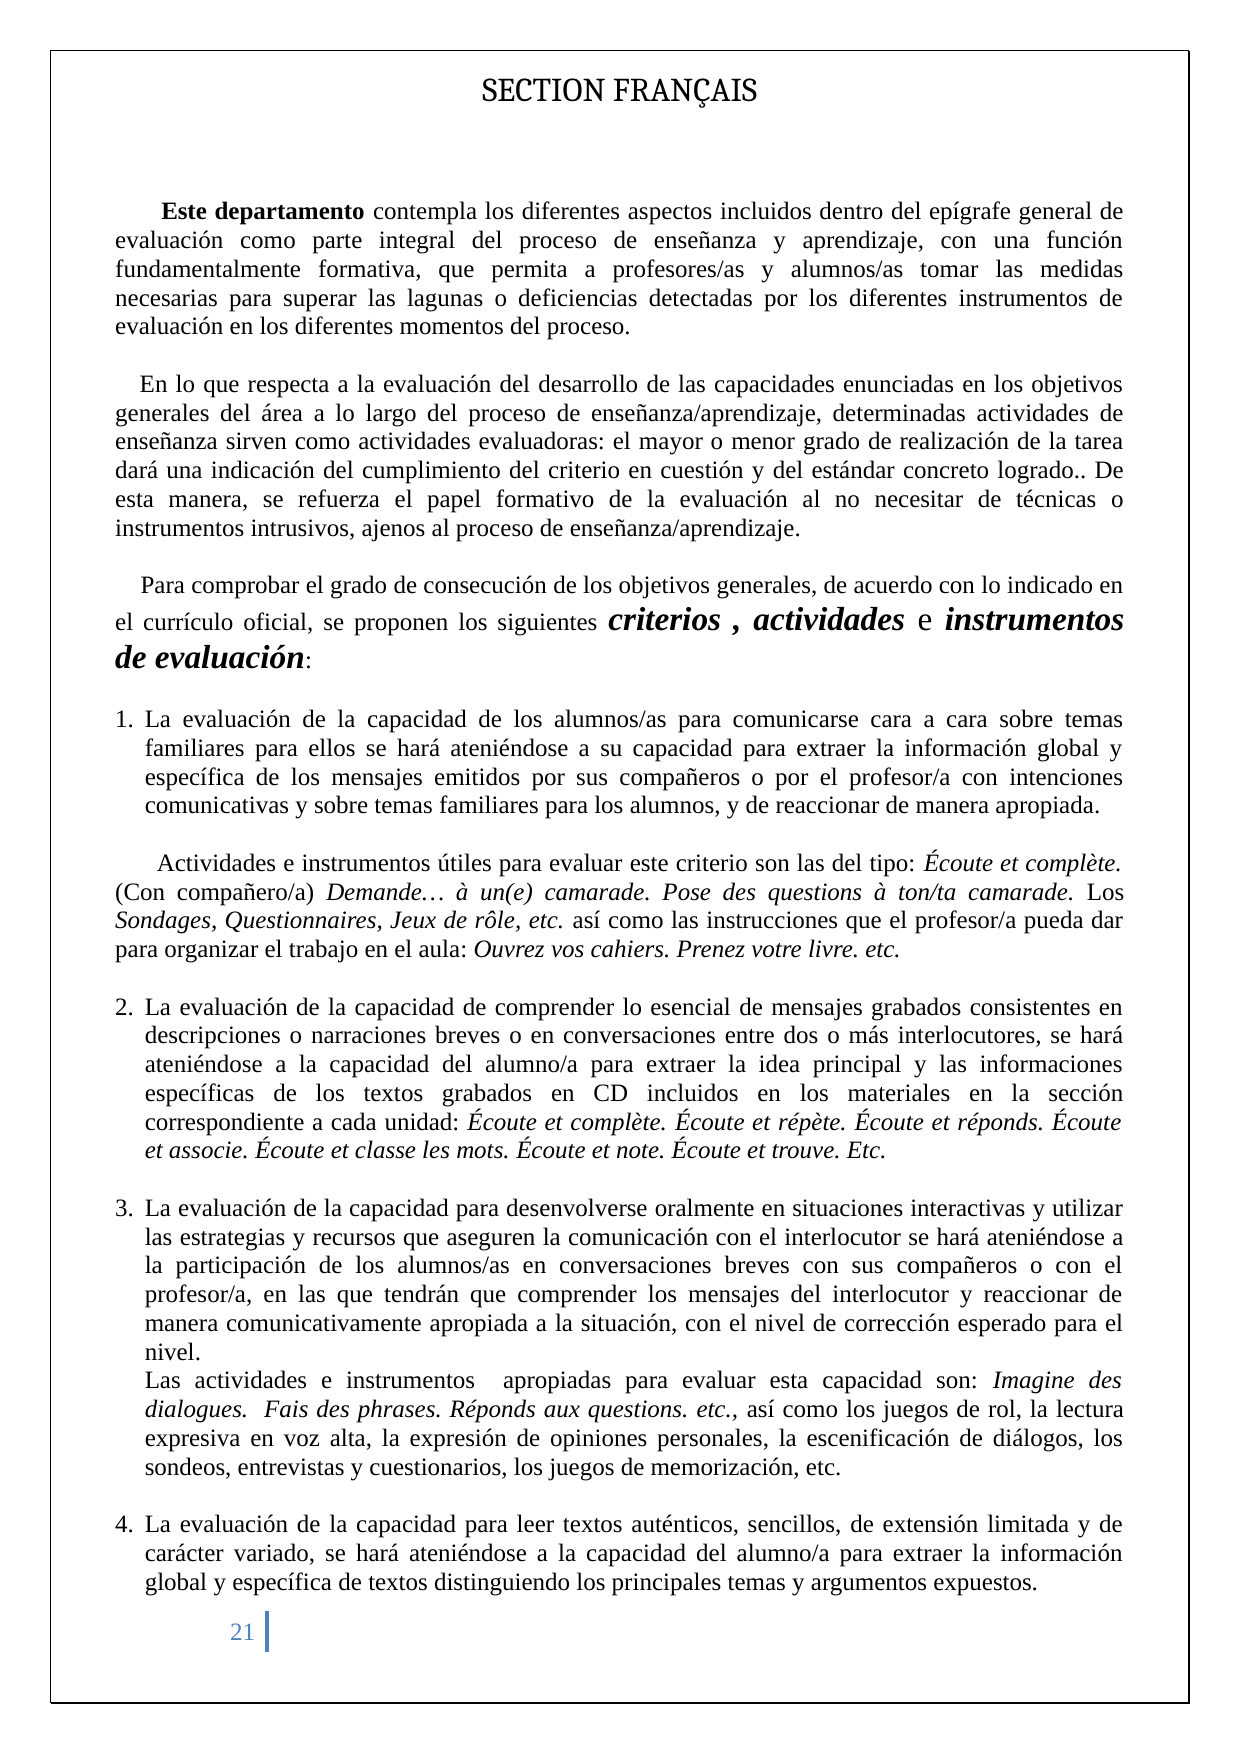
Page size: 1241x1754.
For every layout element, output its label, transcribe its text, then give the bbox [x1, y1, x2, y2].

text Las actividades e instrumentos apropiadas para evaluar esta capacidad son: Imagine des dialogues. Fais des phrases. Réponds aux questions. etc., así como los juegos de rol, la lectura expresiva en voz alta, la expresión de opiniones personales, la escenificación de diálogos, los sondeos, entrevistas y cuestionarios, los juegos de memorización, etc. [144, 1366, 1124, 1481]
text En lo que respecta a la evaluación del desarrollo de las capacidades enunciadas en los objetivos generales del área a lo largo del proceso de enseñanza/aprendizaje, determinadas actividades de enseñanza sirven como actividades evaluadoras: el mayor o menor grado de realización de la tarea dará una indicación del cumplimiento del criterio en cuestión y del estándar concreto logrado.. De esta manera, se refuerza el papel formativo de la evaluación al no necesitar de técnicas o instrumentos intrusivos, ajenos al proceso de enseñanza/aprendizaje. [115, 369, 1124, 541]
text 1. La evaluación de la capacidad de los alumnos/as para comunicarse cara a cara sobre temas familiares para ellos se hará ateniéndose a su capacidad para extraer la información global y específica de los mensajes emitidos por sus compañeros o por el profesor/a con intenciones comunicativas y sobre temas familiares para los alumnos, y de reaccionar de manera apropiada. [115, 704, 1124, 819]
text 3. La evaluación de la capacidad para desenvolverse oralmente en situaciones interactivas y utilizar las estrategias y recursos que aseguren la comunicación con el interlocutor se hará ateniéndose a la participación de los alumnos/as en conversaciones breves con sus compañeros o con el profesor/a, en las que tendrán que comprender los mensajes del interlocutor y reaccionar de manera comunicativamente apropiada a la situación, con el nivel de corrección esperado para el nivel. [115, 1193, 1124, 1366]
text 2. La evaluación de la capacidad de comprender lo esencial de mensajes grabados consistentes en descripciones o narraciones breves o en conversaciones entre dos o más interlocutores, se hará ateniéndose a la capacidad del alumno/a para extraer la idea principal y las informaciones específicas de los textos grabados en CD incluidos en los materiales en la sección correspondiente a cada unidad: Écoute et complète. Écoute et répète. Écoute et réponds. Écoute et associe. Écoute et classe les mots. Écoute et note. Écoute et trouve. Etc. [115, 992, 1124, 1164]
text Actividades e instrumentos útiles para evaluar este criterio son las del tipo: Écoute et complète. (Con compañero/a) Demande… à un(e) camarade. Pose des questions à ton/ta camarade. Los Sondages, Questionnaires, Jeux de rôle, etc. así como las instrucciones que el profesor/a pueda dar para organizar el trabajo en el aula: Ouvrez vos cahiers. Prenez votre livre. etc. [115, 848, 1124, 963]
text Para comprobar el grado de consecución de los objetivos generales, de acuerdo con lo indicado en el currículo oficial, se proponen los siguientes criterios , actividades e instrumentos de evaluación: [115, 570, 1124, 676]
text Este departamento contempla los diferentes aspectos incluidos dentro del epígrafe general de evaluación como parte integral del proceso de enseñanza y aprendizaje, con una función fundamentalmente formativa, que permita a profesores/as y alumnos/as tomar las medidas necesarias para superar las lagunas o deficiencias detectadas por los diferentes instrumentos de evaluación en los diferentes momentos del proceso. [115, 196, 1124, 340]
text 4. La evaluación de la capacidad para leer textos auténticos, sencillos, de extensión limitada y de carácter variado, se hará ateniéndose a la capacidad del alumno/a para extraer la información global y específica de textos distinguiendo los principales temas y argumentos expuestos. [115, 1509, 1124, 1596]
